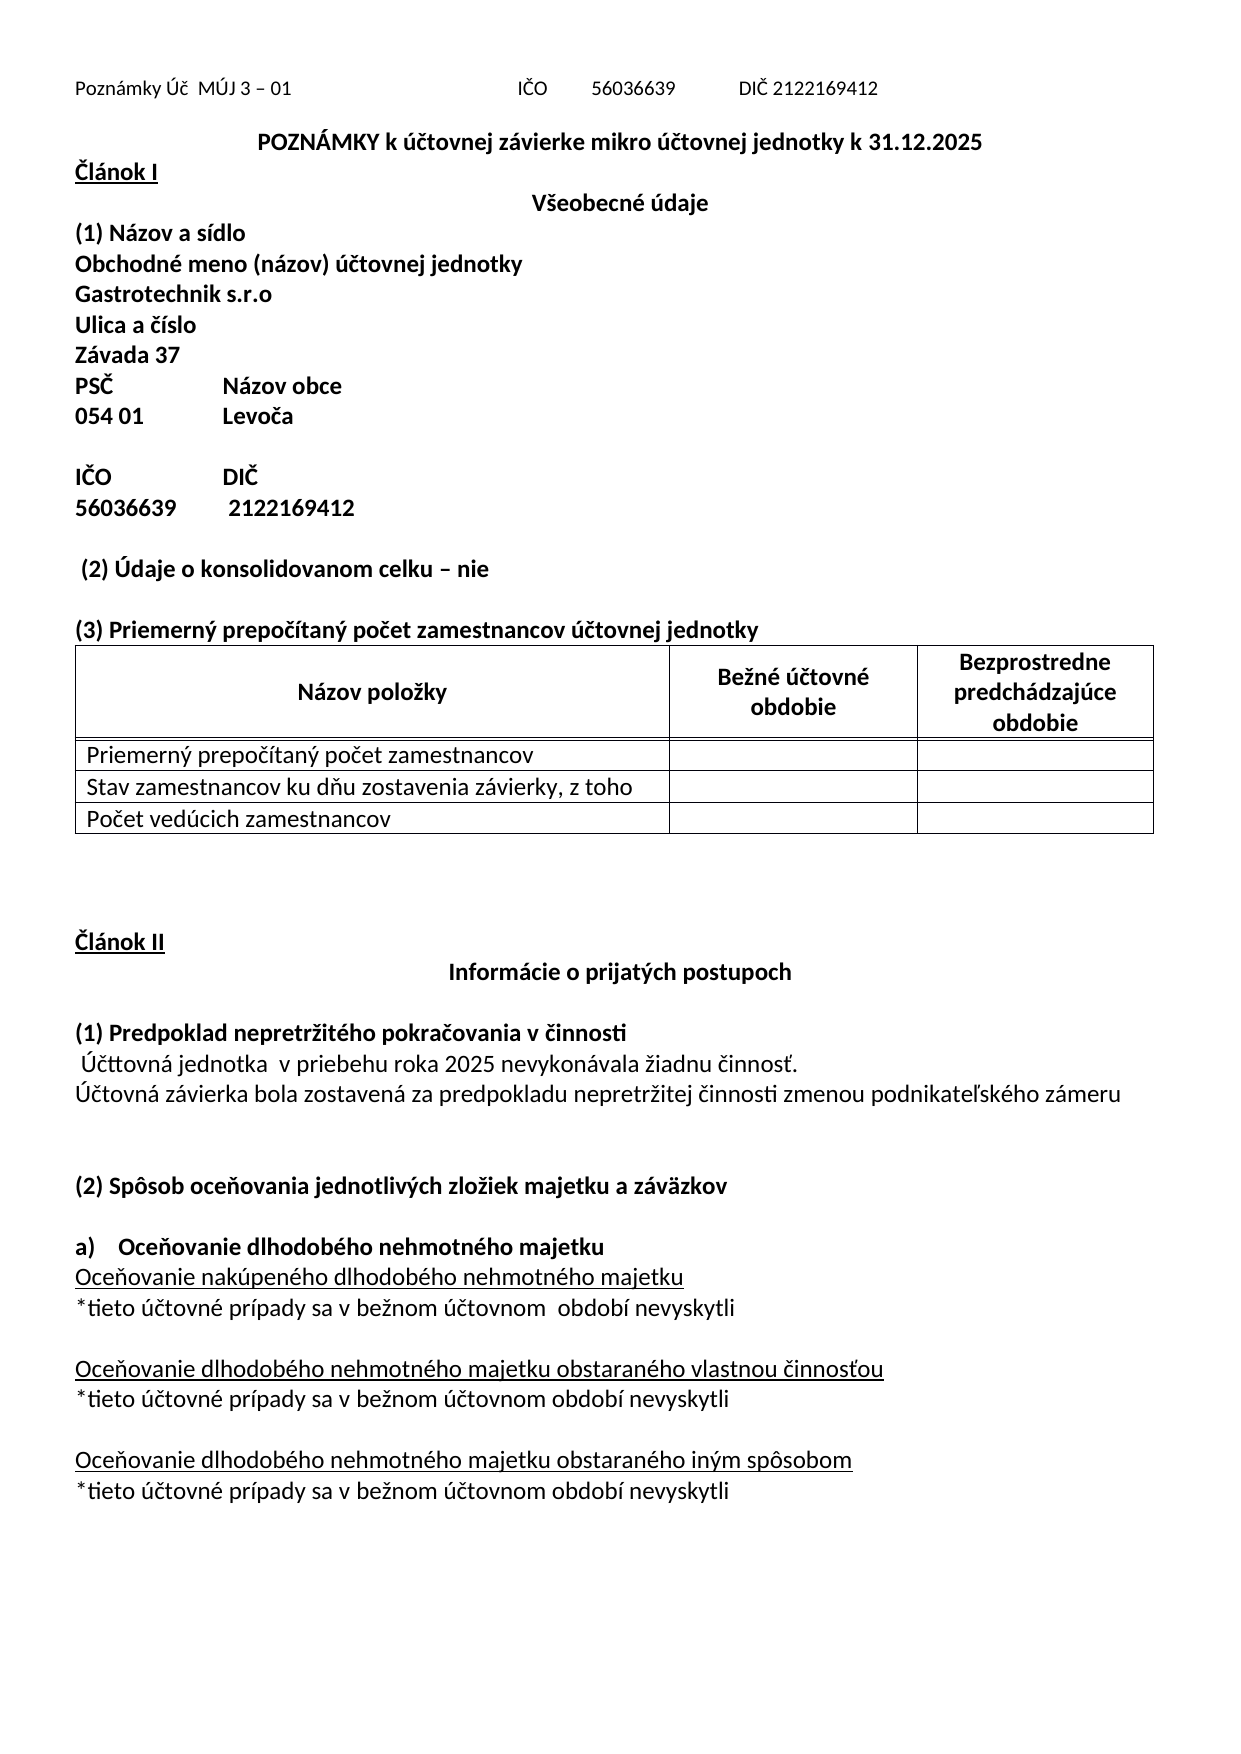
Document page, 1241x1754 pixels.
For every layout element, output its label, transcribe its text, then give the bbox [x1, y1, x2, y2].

text PSČ Názov obce [75, 370, 1165, 401]
text Ulica a číslo [75, 309, 1165, 339]
table_header Bežné účtovné obdobie [670, 646, 917, 737]
text Oceňovanie dlhodobého nehmotného majetku obstaraného vlastnou činnosťou [75, 1353, 1165, 1384]
text (1) Názov a sídlo [75, 217, 1165, 248]
text Všeobecné údaje [75, 187, 1165, 217]
text (2) Spôsob oceňovania jednotlivých zložiek majetku a záväzkov [75, 1170, 1165, 1201]
table_cell [918, 741, 1153, 770]
text Účttovná jednotka v priebehu roka 2025 nevykonávala žiadnu činnosť. [75, 1048, 1165, 1078]
text 56036639 2122169412 [75, 492, 1165, 523]
text *tieto účtovné prípady sa v bežnom účtovnom období nevyskytli [75, 1292, 1165, 1323]
table_cell [918, 803, 1153, 833]
text Poznámky Úč MÚJ 3 – 01 IČO 56036639 DIČ 2122169412 [75, 75, 1165, 100]
text IČO DIČ [75, 462, 1165, 492]
text Závada 37 [75, 339, 1165, 370]
text (2) Údaje o konsolidovanom celku – nie [75, 553, 1165, 584]
text Informácie o prijatých postupoch [75, 956, 1165, 987]
text *tieto účtovné prípady sa v bežnom účtovnom období nevyskytli [75, 1475, 1165, 1506]
text Obchodné meno (názov) účtovnej jednotky [75, 248, 1165, 278]
text (3) Priemerný prepočítaný počet zamestnancov účtovnej jednotky [75, 614, 1165, 645]
text 054 01 Levoča [75, 401, 1165, 431]
text Článok I [75, 156, 1165, 187]
table_cell Priemerný prepočítaný počet zamestnancov [76, 741, 669, 770]
text Gastrotechnik s.r.o [75, 278, 1165, 309]
table_cell Stav zamestnancov ku dňu zostavenia závierky, z toho [76, 771, 669, 802]
table_cell [670, 803, 917, 833]
text *tieto účtovné prípady sa v bežnom účtovnom období nevyskytli [75, 1384, 1165, 1414]
table_header Názov položky [76, 646, 669, 737]
list Oceňovanie dlhodobého nehmotného majetku [75, 1231, 1165, 1262]
table_cell [918, 771, 1153, 802]
table_header Bezprostredne predchádzajúce obdobie [918, 646, 1153, 737]
text Oceňovanie dlhodobého nehmotného majetku obstaraného iným spôsobom [75, 1445, 1165, 1475]
text Oceňovanie nakúpeného dlhodobého nehmotného majetku [75, 1262, 1165, 1292]
text Účtovná závierka bola zostavená za predpokladu nepretržitej činnosti zmenou podnikateľského zámeru [75, 1078, 1165, 1109]
text (1) Predpoklad nepretržitého pokračovania v činnosti [75, 1017, 1165, 1048]
text Článok II [75, 926, 1165, 956]
text POZNÁMKY k účtovnej závierke mikro účtovnej jednotky k 31.12.2025 [75, 126, 1165, 156]
table_cell Počet vedúcich zamestnancov [76, 803, 669, 833]
table_cell [670, 741, 917, 770]
table_cell [670, 771, 917, 802]
